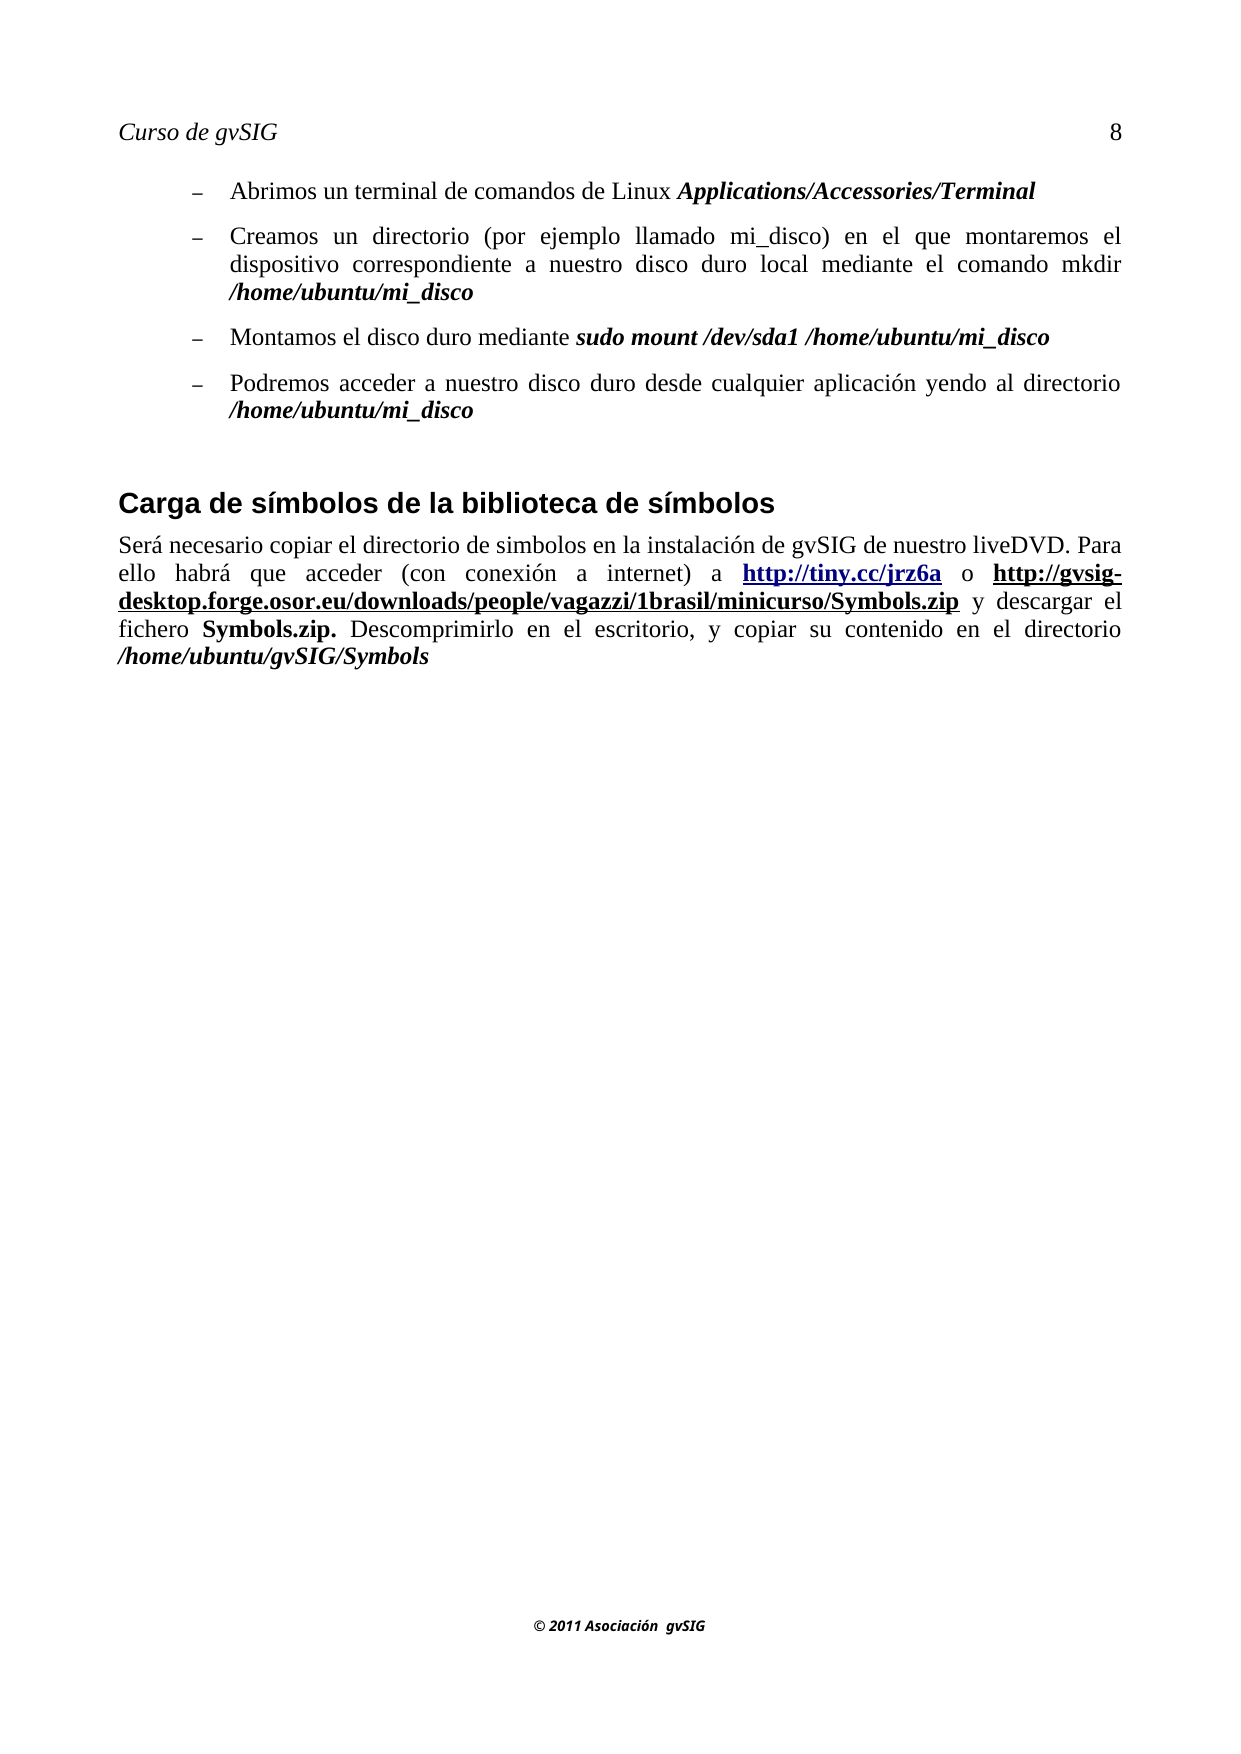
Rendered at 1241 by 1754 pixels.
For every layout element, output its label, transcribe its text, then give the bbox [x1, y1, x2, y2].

list Abrimos un terminal de comandos de Linux Applications/Accessories/Terminal [192, 177, 1122, 205]
list Montamos el disco duro mediante sudo mount /dev/sda1 /home/ubuntu/mi_disco [192, 323, 1122, 351]
list Podremos acceder a nuestro disco duro desde cualquier aplicación yendo al directorio /home/ubuntu/mi_disco [192, 369, 1122, 424]
text Será necesario copiar el directorio de simbolos en la instalación de gvSIG de nuestro liveDVD. Para ello habrá que acceder (con conexión a internet) a http://tiny.cc/jrz6a o http://gvsig-desktop.forge.osor.eu/downloads/people/vagazzi/1brasil/minicurso/Symbols.zip y descargar el fichero Symbols.zip. Descomprimirlo en el escritorio, y copiar su contenido en el directorio /home/ubuntu/gvSIG/Symbols [118, 532, 1122, 670]
subtitle Carga de símbolos de la biblioteca de símbolos [118, 487, 1122, 520]
list Creamos un directorio (por ejemplo llamado mi_disco) en el que montaremos el dispositivo correspondiente a nuestro disco duro local mediante el comando mkdir /home/ubuntu/mi_disco [192, 222, 1122, 306]
